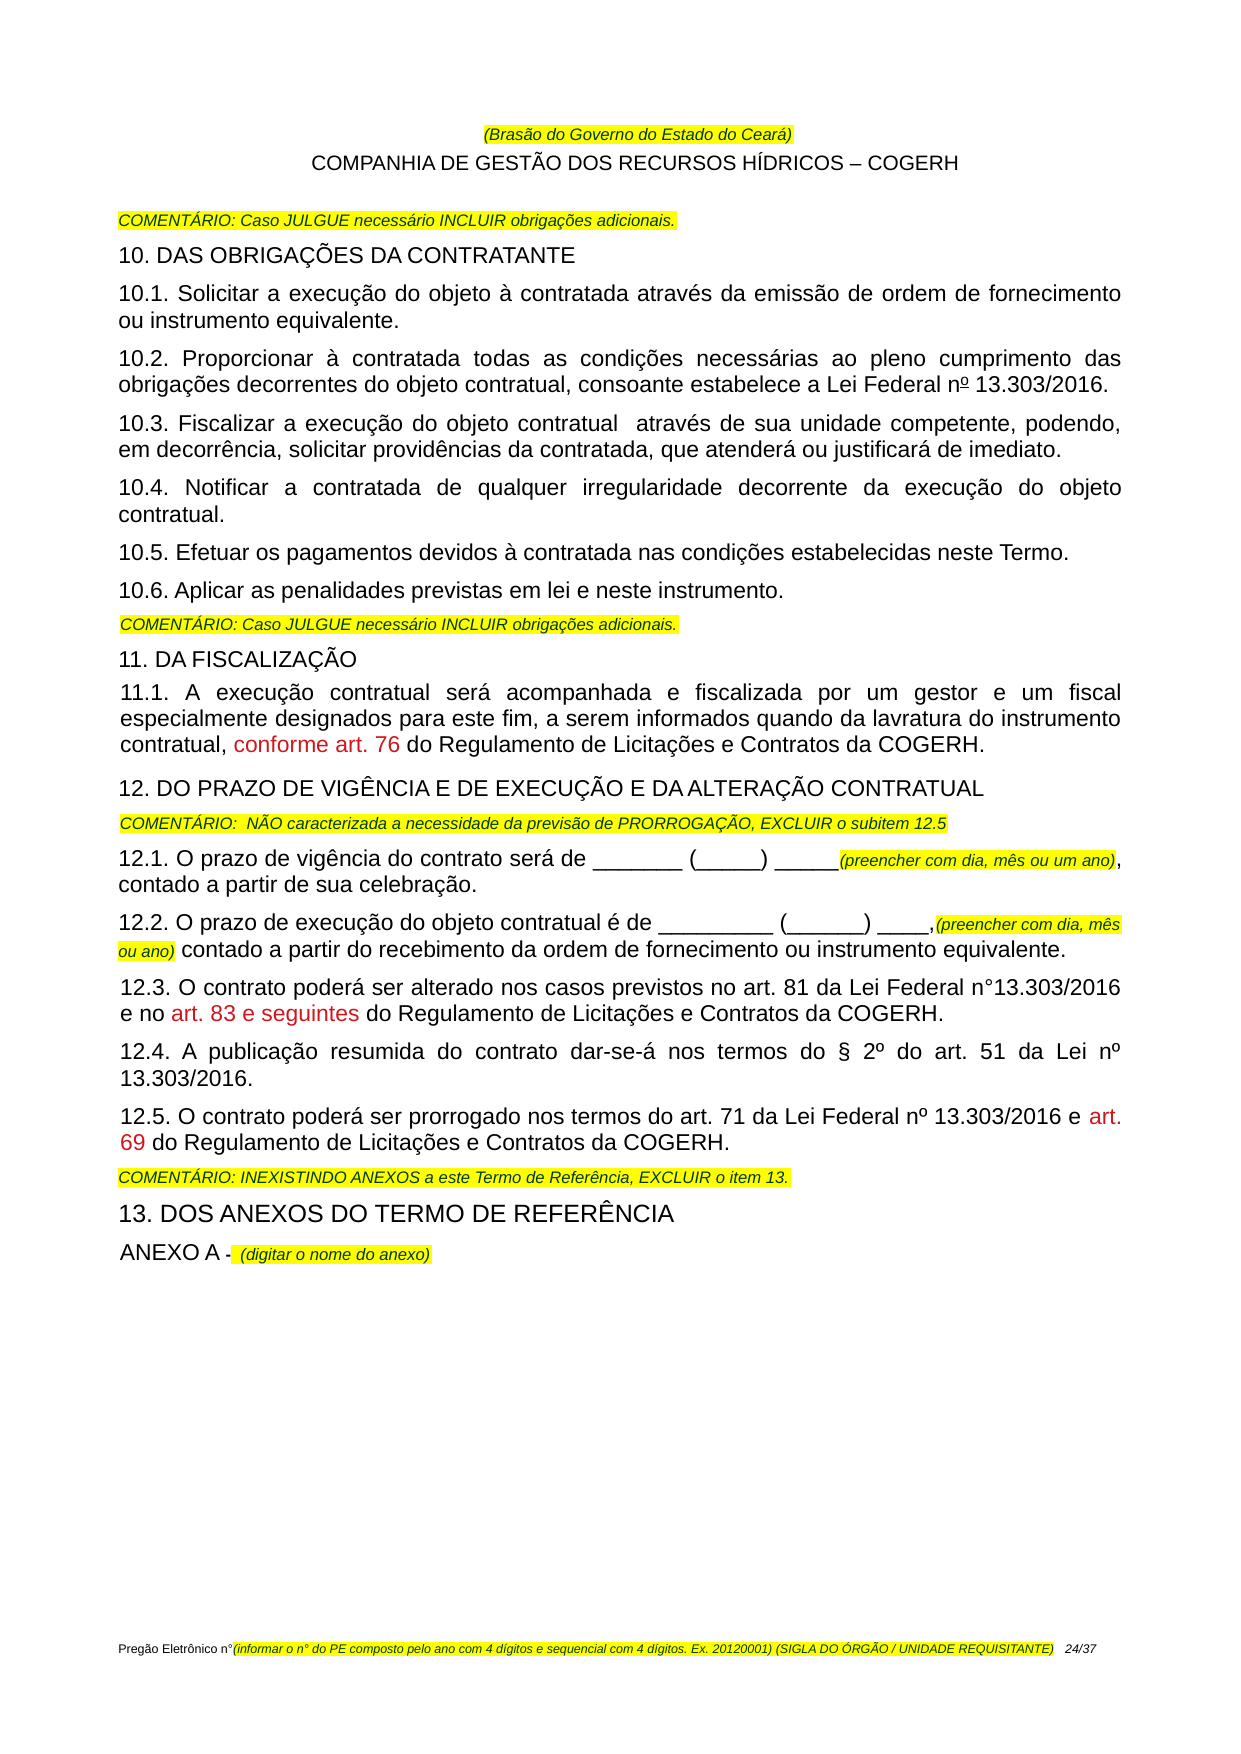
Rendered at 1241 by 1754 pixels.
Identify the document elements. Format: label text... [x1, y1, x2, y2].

text 10. DAS OBRIGAÇÕES DA CONTRATANTE [118, 242, 1122, 268]
text 11.1. A execução contratual será acompanhada e fiscalizada por um gestor e um fiscal especialmente designados para este fim, a serem informados quando da lavratura do instrumento contratual, conforme art. 76 do Regulamento de Licitações e Contratos da COGERH. [120, 678, 1122, 758]
text 12.4. A publicação resumida do contrato dar-se-á nos termos do § 2º do art. 51 da Lei nº 13.303/2016. [119, 1038, 1122, 1091]
text 11. DA FISCALIZAÇÃO [118, 646, 1122, 673]
text 10.3. Fiscalizar a execução do objeto contratual através de sua unidade competente, podendo, em decorrência, solicitar providências da contratada, que atenderá ou justificará de imediato. [118, 409, 1122, 462]
text COMENTÁRIO: NÃO caracterizada a necessidade da previsão de PRORROGAÇÃO, EXCLUIR o subitem 12.5 [119, 813, 1122, 833]
text 12.1. O prazo de vigência do contrato será de _______ (_____) _____(preencher com dia, mês ou um ano), contado a partir de sua celebração. [118, 844, 1122, 897]
text COMENTÁRIO: INEXISTINDO ANEXOS a este Termo de Referência, EXCLUIR o item 13. [118, 1167, 1122, 1187]
text 12. DO PRAZO DE VIGÊNCIA E DE EXECUÇÃO E DA ALTERAÇÃO CONTRATUAL [118, 775, 1122, 802]
text 10.5. Efetuar os pagamentos devidos à contratada nas condições estabelecidas neste Termo. [118, 539, 1122, 565]
text 13. DOS ANEXOS DO TERMO DE REFERÊNCIA [118, 1198, 1122, 1227]
text COMENTÁRIO: Caso JULGUE necessário INCLUIR obrigações adicionais. [118, 211, 1122, 230]
text 10.4. Notificar a contratada de qualquer irregularidade decorrente da execução do objeto contratual. [118, 474, 1122, 527]
text 10.1. Solicitar a execução do objeto à contratada através da emissão de ordem de fornecimento ou instrumento equivalente. [118, 280, 1122, 333]
text COMENTÁRIO: Caso JULGUE necessário INCLUIR obrigações adicionais. [120, 615, 1122, 634]
text ANEXO A - (digitar o nome do anexo) [119, 1239, 1122, 1266]
text 10.2. Proporcionar à contratada todas as condições necessárias ao pleno cumprimento das obrigações decorrentes do objeto contratual, consoante estabelece a Lei Federal no 13.303/2016. [118, 345, 1122, 398]
text 12.2. O prazo de execução do objeto contratual é de _________ (______) ____,(preencher com dia, mês ou ano) contado a partir do recebimento da ordem de fornecimento ou instrumento equivalente. [118, 909, 1122, 962]
text 12.5. O contrato poderá ser prorrogado nos termos do art. 71 da Lei Federal nº 13.303/2016 e art. 69 do Regulamento de Licitações e Contratos da COGERH. [120, 1103, 1122, 1156]
text 12.3. O contrato poderá ser alterado nos casos previstos no art. 81 da Lei Federal n°13.303/2016 e no art. 83 e seguintes do Regulamento de Licitações e Contratos da COGERH. [120, 974, 1122, 1026]
text 10.6. Aplicar as penalidades previstas em lei e neste instrumento. [118, 577, 1122, 603]
